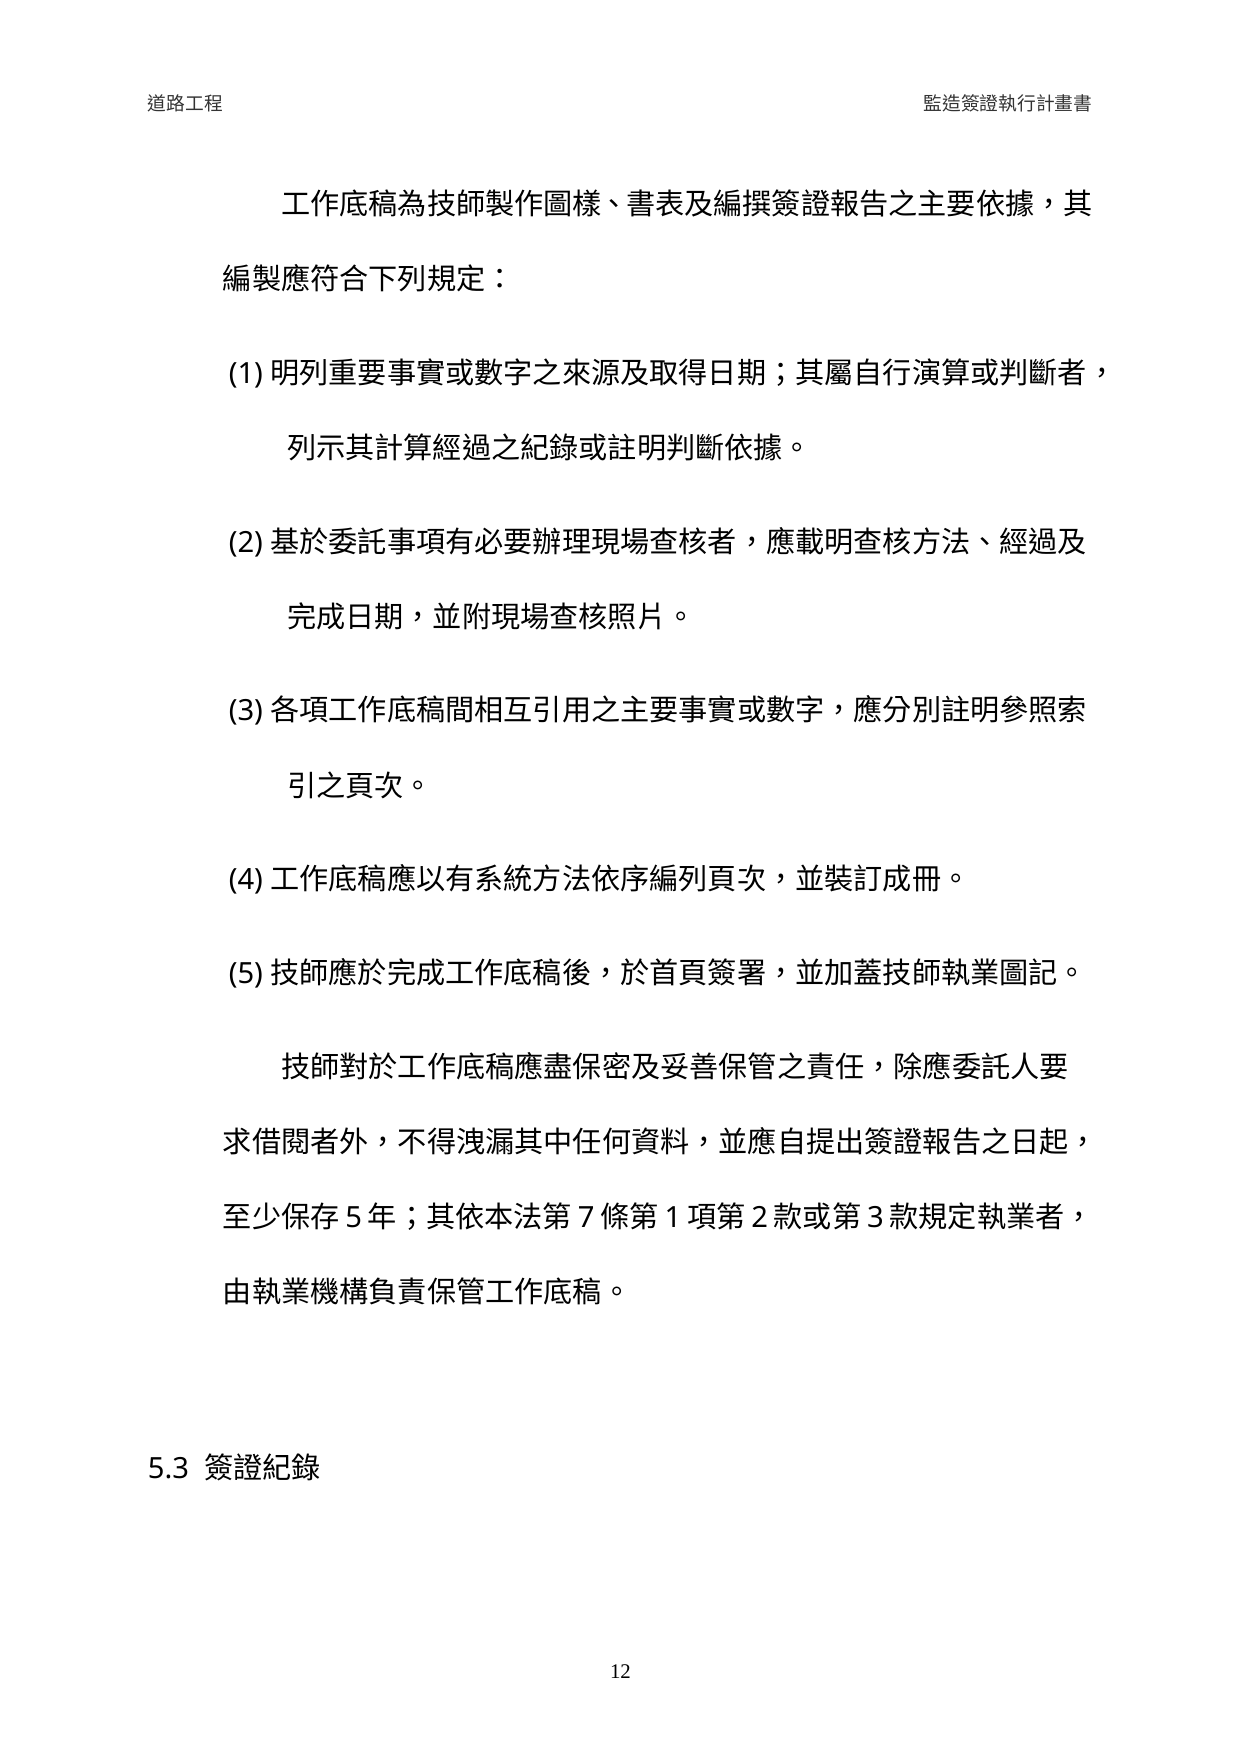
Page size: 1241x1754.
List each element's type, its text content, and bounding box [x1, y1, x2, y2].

text (1) 明列重要事實或數字之來源及取得日期；其屬自行演算或判斷者，列示其計算經過之紀錄或註明判斷依據。 [228, 333, 1092, 483]
text 工作底稿為技師製作圖樣、書表及編撰簽證報告之主要依據，其編製應符合下列規定： [223, 164, 1092, 314]
text (2) 基於委託事項有必要辦理現場查核者，應載明查核方法、經過及完成日期，並附現場查核照片。 [228, 502, 1092, 652]
text (4) 工作底稿應以有系統方法依序編列頁次，並裝訂成冊。 [228, 839, 1092, 914]
text (3) 各項工作底稿間相互引用之主要事實或數字，應分別註明參照索引之頁次。 [228, 671, 1092, 821]
text (5) 技師應於完成工作底稿後，於首頁簽署，並加蓋技師執業圖記。 [228, 933, 1092, 1008]
text 5.3 簽證紀錄 [148, 1428, 1092, 1503]
text 技師對於工作底稿應盡保密及妥善保管之責任，除應委託人要求借閱者外，不得洩漏其中任何資料，並應自提出簽證報告之日起，至少保存5年；其依本法第7條第1項第2款或第3款規定執業者，由執業機構負責保管工作底稿。 [223, 1027, 1092, 1327]
